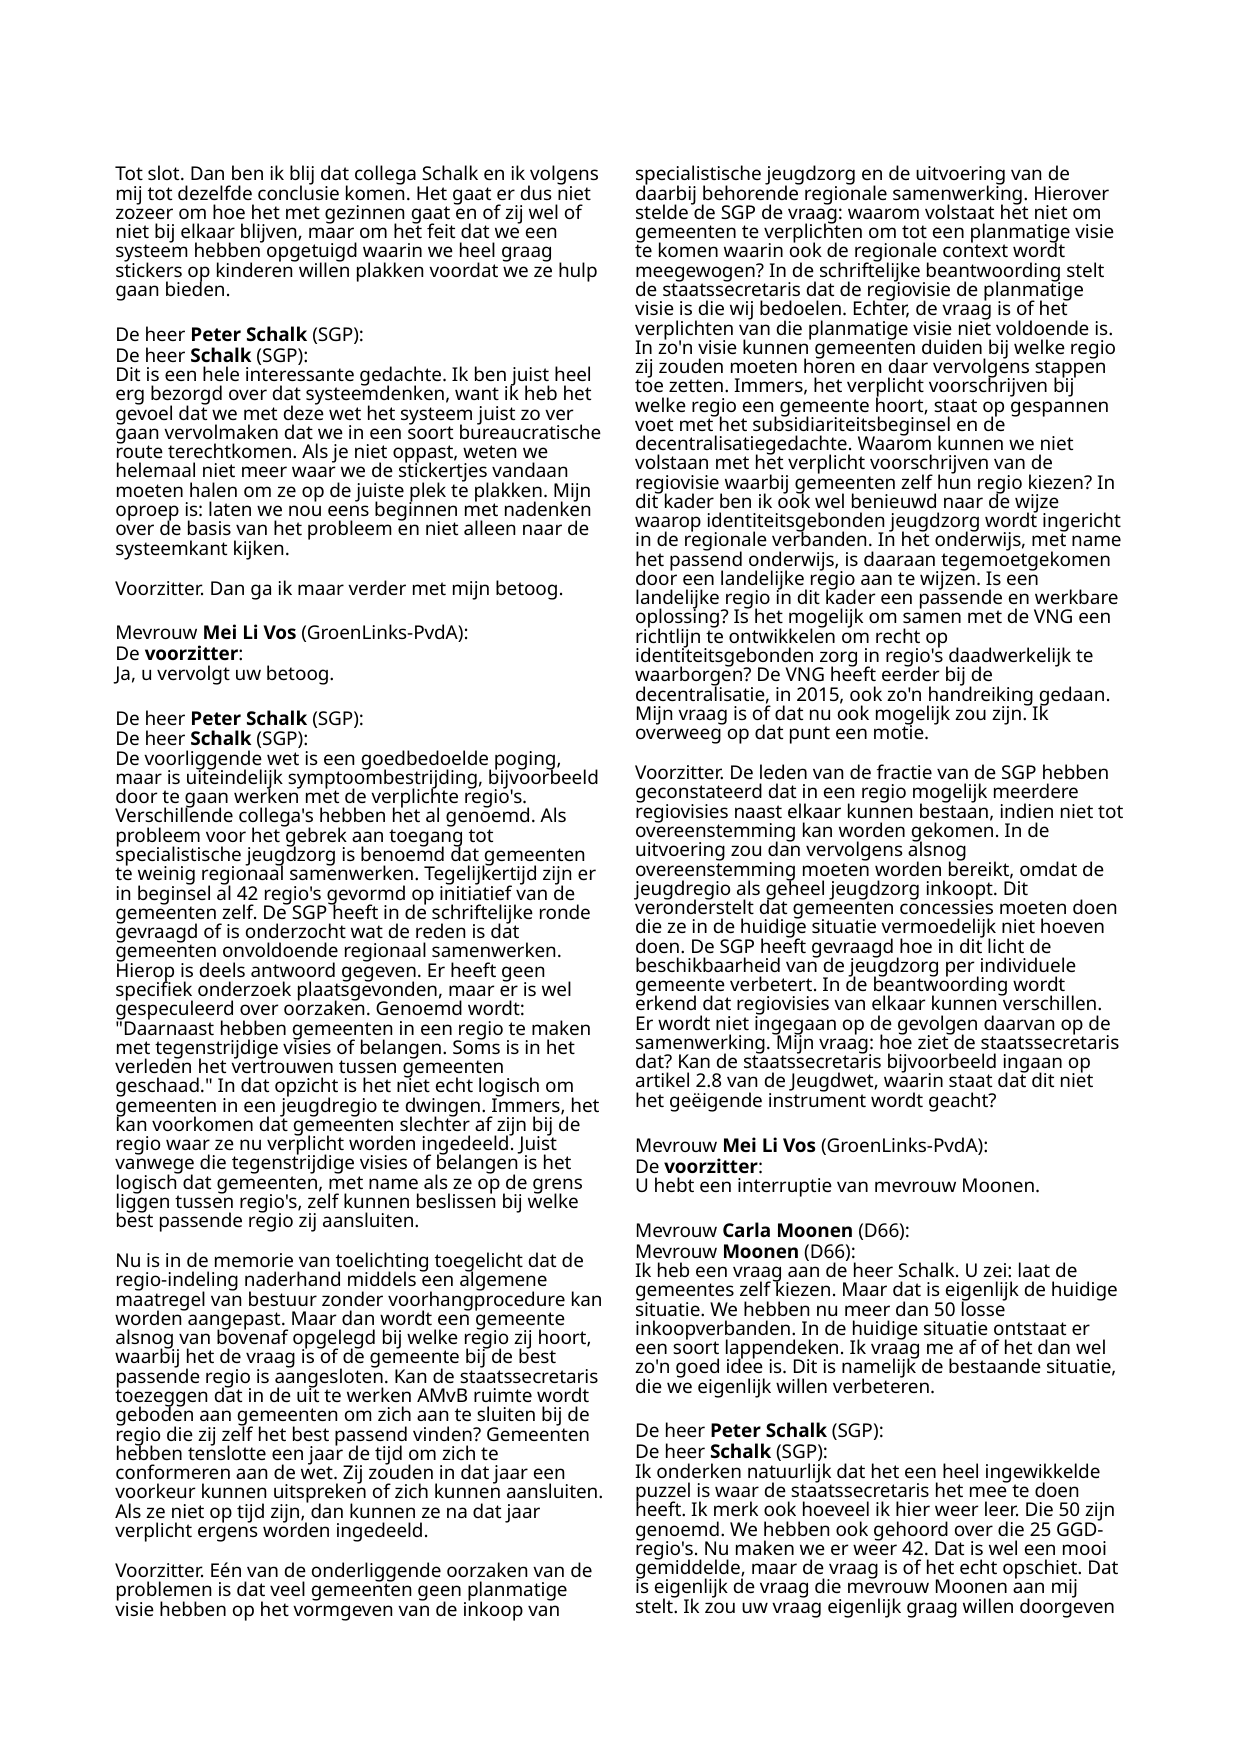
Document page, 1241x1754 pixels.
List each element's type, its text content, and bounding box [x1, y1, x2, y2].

text Voorzitter. De leden van de fractie van de SGP hebben geconstateerd dat in een regio mogelijk meerdere regiovisies naast elkaar kunnen bestaan, indien niet tot overeenstemming kan worden gekomen. In de uitvoering zou dan vervolgens alsnog overeenstemming moeten worden bereikt, omdat de jeugdregio als geheel jeugdzorg inkoopt. Dit veronderstelt dat gemeenten concessies moeten doen die ze in de huidige situatie vermoedelijk niet hoeven doen. De SGP heeft gevraagd hoe in dit licht de beschikbaarheid van de jeugdzorg per individuele gemeente verbetert. In de beantwoording wordt erkend dat regiovisies van elkaar kunnen verschillen. Er wordt niet ingegaan op de gevolgen daarvan op de samenwerking. Mijn vraag: hoe ziet de staatssecretaris dat? Kan de staatssecretaris bijvoorbeeld ingaan op artikel 2.8 van de Jeugdwet, waarin staat dat dit niet het geëigende instrument wordt geacht? [635, 764, 1125, 1111]
text Tot slot. Dan ben ik blij dat collega Schalk en ik volgens mij tot dezelfde conclusie komen. Het gaat er dus niet zozeer om hoe het met gezinnen gaat en of zij wel of niet bij elkaar blijven, maar om het feit dat we een systeem hebben opgetuigd waarin we heel graag stickers op kinderen willen plakken voordat we ze hulp gaan bieden. [115, 165, 605, 300]
text De heer Schalk (SGP): [635, 1443, 1125, 1463]
text Mevrouw Moonen (D66): [635, 1243, 1125, 1262]
text Dit is een hele interessante gedachte. Ik ben juist heel erg bezorgd over dat systeemdenken, want ik heb het gevoel dat we met deze wet het systeem juist zo ver gaan vervolmaken dat we in een soort bureaucratische route terechtkomen. Als je niet oppast, weten we helemaal niet meer waar we de stickertjes vandaan moeten halen om ze op de juiste plek te plakken. Mijn oproep is: laten we nou eens beginnen met nadenken over de basis van het probleem en niet alleen naar de systeemkant kijken. [115, 366, 605, 559]
text Voorzitter. Eén van de onderliggende oorzaken van de problemen is dat veel gemeenten geen planmatige visie hebben op het vormgeven van de inkoop van [115, 1562, 605, 1620]
text De heer Peter Schalk (SGP): [635, 1418, 1125, 1443]
text U hebt een interruptie van mevrouw Moonen. [635, 1177, 1125, 1196]
text Mevrouw Mei Li Vos (GroenLinks-PvdA): [635, 1132, 1125, 1158]
text specialistische jeugdzorg en de uitvoering van de daarbij behorende regionale samenwerking. Hierover stelde de SGP de vraag: waarom volstaat het niet om gemeenten te verplichten om tot een planmatige visie te komen waarin ook de regionale context wordt meegewogen? In de schriftelijke beantwoording stelt de staatssecretaris dat de regiovisie de planmatige visie is die wij bedoelen. Echter, de vraag is of het verplichten van die planmatige visie niet voldoende is. In zo'n visie kunnen gemeenten duiden bij welke regio zij zouden moeten horen en daar vervolgens stappen toe zetten. Immers, het verplicht voorschrijven bij welke regio een gemeente hoort, staat op gespannen voet met het subsidiariteitsbeginsel en de decentralisatiegedachte. Waarom kunnen we niet volstaan met het verplicht voorschrijven van de regiovisie waarbij gemeenten zelf hun regio kiezen? In dit kader ben ik ook wel benieuwd naar de wijze waarop identiteitsgebonden jeugdzorg wordt ingericht in de regionale verbanden. In het onderwijs, met name het passend onderwijs, is daaraan tegemoetgekomen door een landelijke regio aan te wijzen. Is een landelijke regio in dit kader een passende en werkbare oplossing? Is het mogelijk om samen met de VNG een richtlijn te ontwikkelen om recht op identiteitsgebonden zorg in regio's daadwerkelijk te waarborgen? De VNG heeft eerder bij de decentralisatie, in 2015, ook zo'n handreiking gedaan. Mijn vraag is of dat nu ook mogelijk zou zijn. Ik overweeg op dat punt een motie. [635, 165, 1125, 743]
text De heer Peter Schalk (SGP): [115, 321, 605, 347]
text De heer Peter Schalk (SGP): [115, 705, 605, 730]
text Ik heb een vraag aan de heer Schalk. U zei: laat de gemeentes zelf kiezen. Maar dat is eigenlijk de huidige situatie. We hebben nu meer dan 50 losse inkoopverbanden. In de huidige situatie ontstaat er een soort lappendeken. Ik vraag me af of het dan wel zo'n goed idee is. Dit is namelijk de bestaande situatie, die we eigenlijk willen verbeteren. [635, 1262, 1125, 1397]
text Nu is in de memorie van toelichting toegelicht dat de regio-indeling naderhand middels een algemene maatregel van bestuur zonder voorhangprocedure kan worden aangepast. Maar dan wordt een gemeente alsnog van bovenaf opgelegd bij welke regio zij hoort, waarbij het de vraag is of de gemeente bij de best passende regio is aangesloten. Kan de staatssecretaris toezeggen dat in de uit te werken AMvB ruimte wordt geboden aan gemeenten om zich aan te sluiten bij de regio die zij zelf het best passend vinden? Gemeenten hebben tenslotte een jaar de tijd om zich te conformeren aan de wet. Zij zouden in dat jaar een voorkeur kunnen uitspreken of zich kunnen aansluiten. Als ze niet op tijd zijn, dan kunnen ze na dat jaar verplicht ergens worden ingedeeld. [115, 1252, 605, 1541]
text Voorzitter. Dan ga ik maar verder met mijn betoog. [115, 579, 605, 599]
text Ja, u vervolgt uw betoog. [115, 664, 605, 684]
text De heer Schalk (SGP): [115, 347, 605, 366]
text Mevrouw Mei Li Vos (GroenLinks-PvdA): [115, 619, 605, 645]
text Mevrouw Carla Moonen (D66): [635, 1217, 1125, 1243]
text De voorzitter: [635, 1158, 1125, 1177]
text De heer Schalk (SGP): [115, 730, 605, 750]
text Ik onderken natuurlijk dat het een heel ingewikkelde puzzel is waar de staatssecretaris het mee te doen heeft. Ik merk ook hoeveel ik hier weer leer. Die 50 zijn genoemd. We hebben ook gehoord over die 25 GGD-regio's. Nu maken we er weer 42. Dat is wel een mooi gemiddelde, maar de vraag is of het echt opschiet. Dat is eigenlijk de vraag die mevrouw Moonen aan mij stelt. Ik zou uw vraag eigenlijk graag willen doorgeven [635, 1463, 1125, 1617]
text De voorliggende wet is een goedbedoelde poging, maar is uiteindelijk symptoombestrijding, bijvoorbeeld door te gaan werken met de verplichte regio's. Verschillende collega's hebben het al genoemd. Als probleem voor het gebrek aan toegang tot specialistische jeugdzorg is benoemd dat gemeenten te weinig regionaal samenwerken. Tegelijkertijd zijn er in beginsel al 42 regio's gevormd op initiatief van de gemeenten zelf. De SGP heeft in de schriftelijke ronde gevraagd of is onderzocht wat de reden is dat gemeenten onvoldoende regionaal samenwerken. Hierop is deels antwoord gegeven. Er heeft geen specifiek onderzoek plaatsgevonden, maar er is wel gespeculeerd over oorzaken. Genoemd wordt: "Daarnaast hebben gemeenten in een regio te maken met tegenstrijdige visies of belangen. Soms is in het verleden het vertrouwen tussen gemeenten geschaad." In dat opzicht is het niet echt logisch om gemeenten in een jeugdregio te dwingen. Immers, het kan voorkomen dat gemeenten slechter af zijn bij de regio waar ze nu verplicht worden ingedeeld. Juist vanwege die tegenstrijdige visies of belangen is het logisch dat gemeenten, met name als ze op de grens liggen tussen regio's, zelf kunnen beslissen bij welke best passende regio zij aansluiten. [115, 750, 605, 1231]
text De voorzitter: [115, 645, 605, 664]
